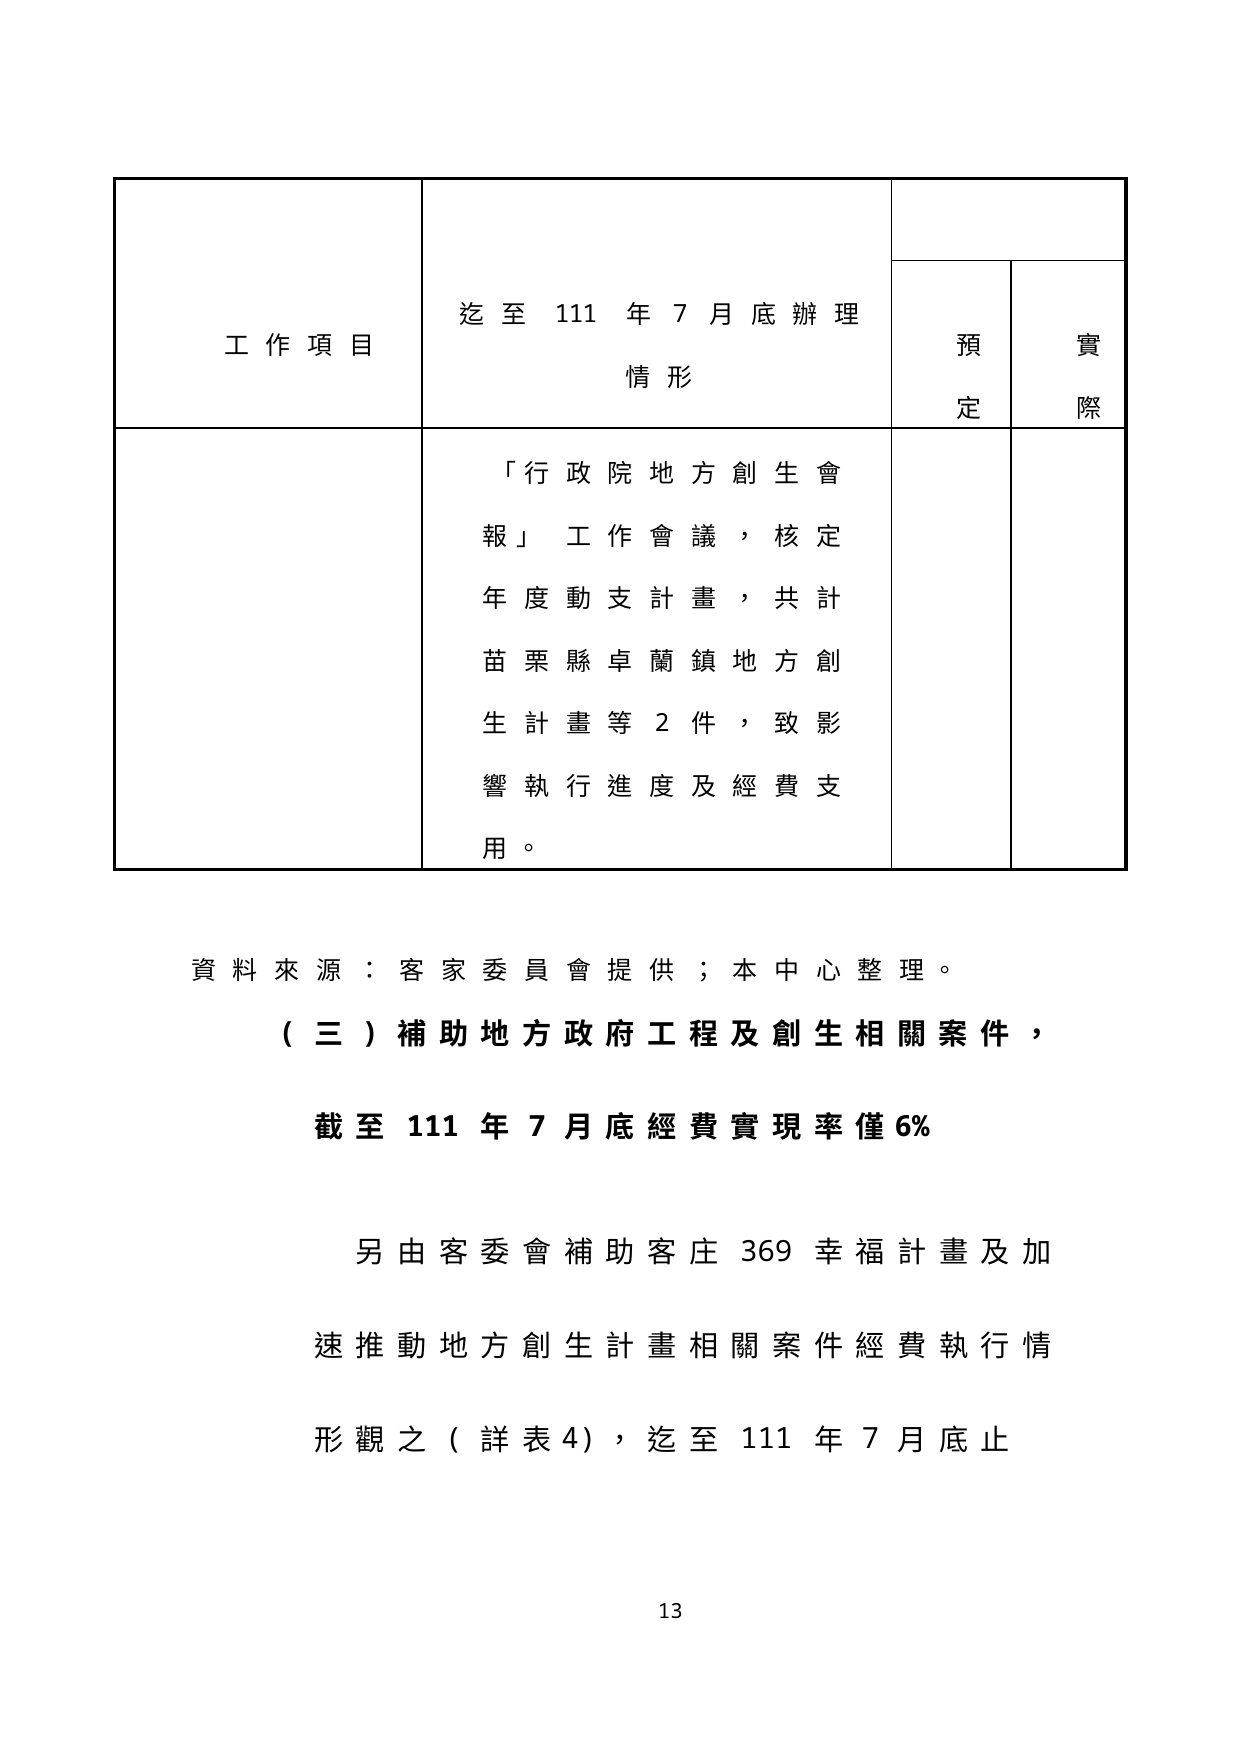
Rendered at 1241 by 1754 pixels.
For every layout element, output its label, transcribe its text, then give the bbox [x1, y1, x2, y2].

table_cell 預定 [892, 261, 1010, 427]
text 資料來源：客家委員會提供；本中心整理。 [117, 927, 1058, 990]
text (三)補助地方政府工程及創生相關案件，截至111年7月底經費實現率僅6% [242, 990, 1058, 1177]
table_cell [892, 429, 1010, 868]
table_cell 實際 [1012, 261, 1124, 427]
table_cell 「行政院地方創生會報」工作會議，核定年度動支計畫，共計苗栗縣卓蘭鎮地方創生計畫等2件，致影響執行進度及經費支用。 [423, 429, 891, 868]
table_header 迄至111年7月底辦理情形 [423, 180, 891, 427]
table_cell [1012, 429, 1124, 868]
table_cell [116, 429, 421, 868]
table_header 工作項目 [116, 180, 421, 427]
table_header [892, 180, 1124, 259]
text 另由客委會補助客庄369幸福計畫及加速推動地方創生計畫相關案件經費執行情形觀之(詳表4)，迄至111年7月底止 [271, 1177, 1058, 1490]
